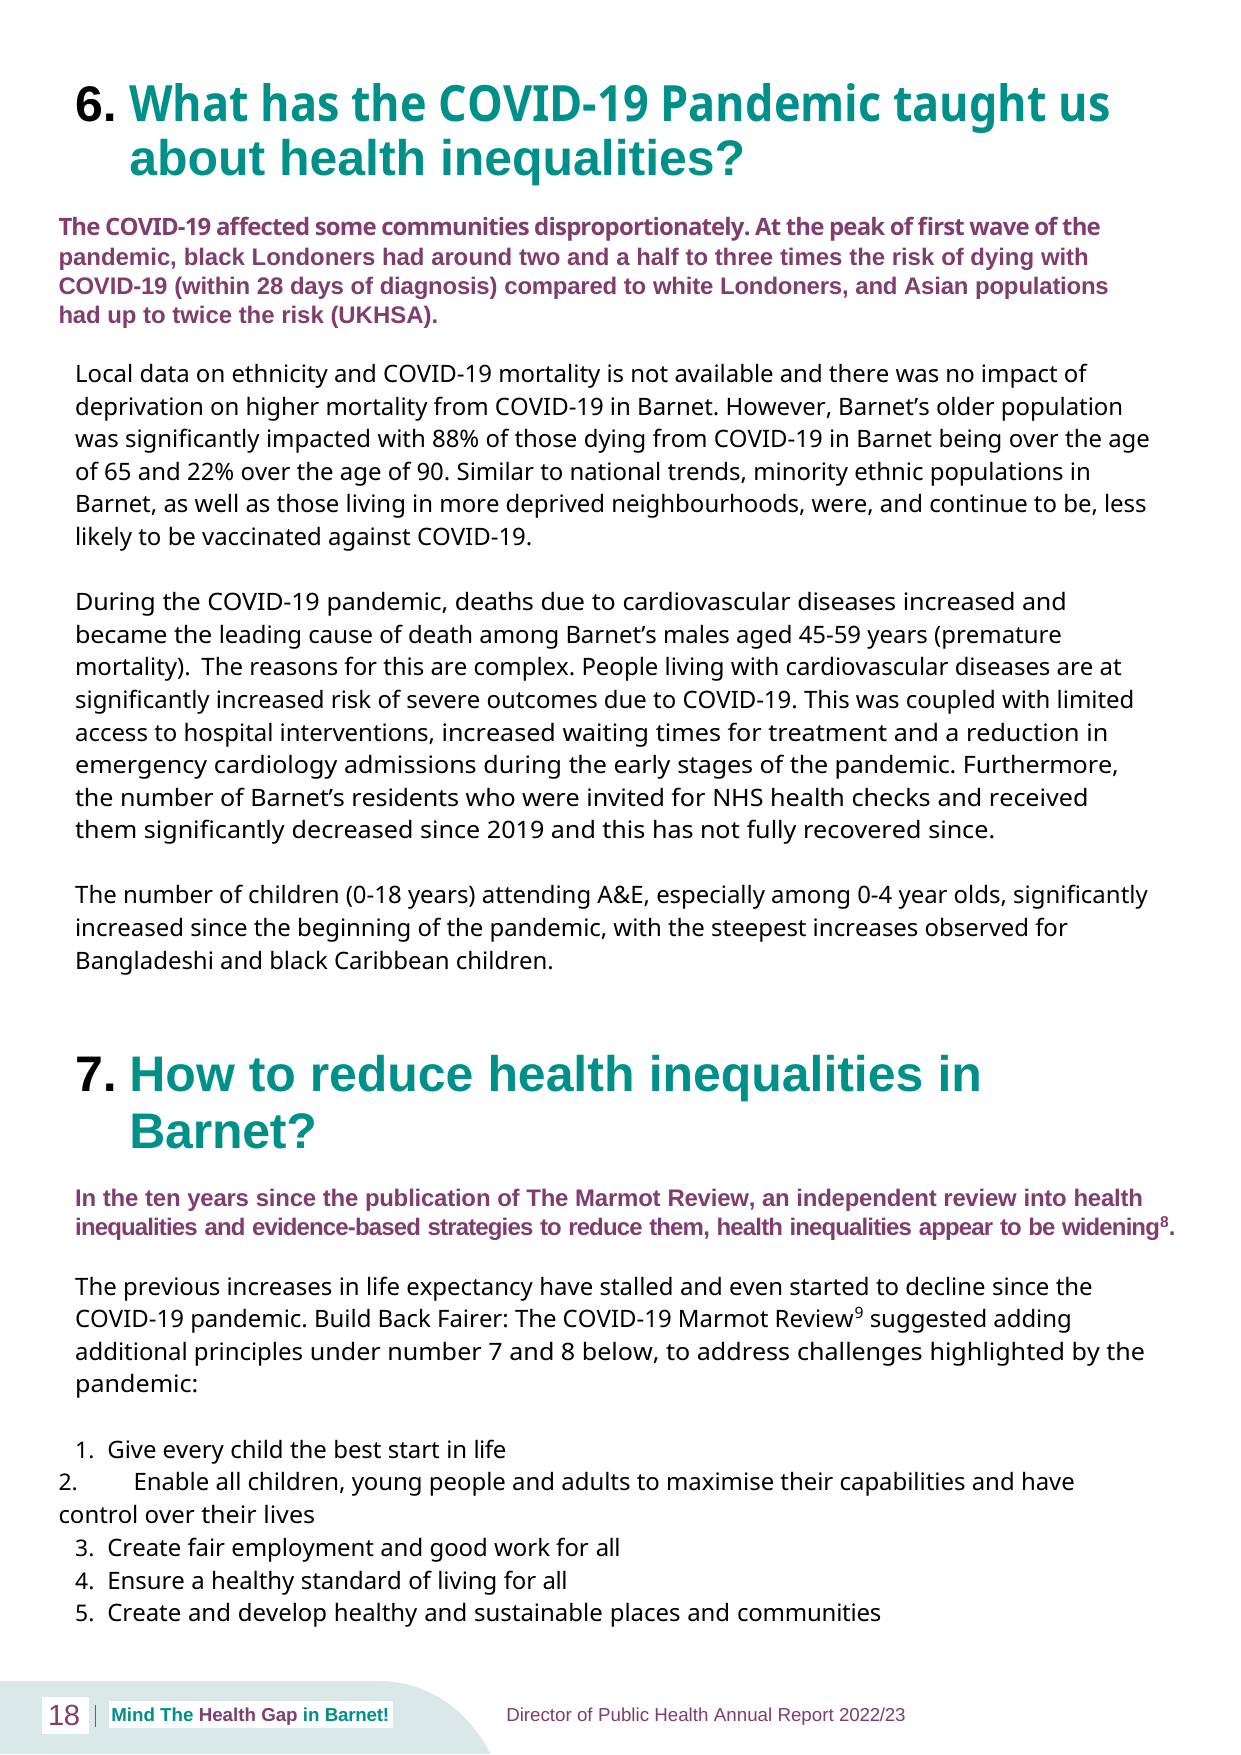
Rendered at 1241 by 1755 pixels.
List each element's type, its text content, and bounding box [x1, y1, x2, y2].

text The number of children (0-18 years) attending A&E, especially among 0-4 year olds, significantly increased since the beginning of the pandemic, with the steepest increases observed for Bangladeshi and black Caribbean children. [75, 878, 1178, 976]
text During the COVID-19 pandemic, deaths due to cardiovascular diseases increased and became the leading cause of death among Barnet’s males aged 45-59 years (premature mortality). The reasons for this are complex. People living with cardiovascular diseases are at significantly increased risk of severe outcomes due to COVID-19. This was coupled with limited access to hospital interventions, increased waiting times for treatment and a reduction in emergency cardiology admissions during the early stages of the pandemic. Furthermore, the number of Barnet’s residents who were invited for NHS health checks and received them significantly decreased since 2019 and this has not fully recovered since. [75, 585, 1153, 846]
list Ensure a healthy standard of living for all [75, 1563, 1178, 1596]
subtitle In the ten years since the publication of The Marmot Review, an independent review into health inequalities and evidence-based strategies to reduce them, health inequalities appear to be widening8. [75, 1184, 1178, 1241]
list Give every child the best start in life [75, 1432, 1178, 1465]
list Create and develop healthy and sustainable places and communities [75, 1596, 1178, 1629]
text The previous increases in life expectancy have stalled and even started to decline since the COVID-19 pandemic. Build Back Fairer: The COVID-19 Marmot Review9 suggested adding additional principles under number 7 and 8 below, to address challenges highlighted by the pandemic: [75, 1269, 1178, 1400]
subtitle The COVID-19 affected some communities disproportionately. At the peak of first wave of the pandemic, black Londoners had around two and a half to three times the risk of dying with COVID-19 (within 28 days of diagnosis) compared to white Londoners, and Asian populations had up to twice the risk (UKHSA). [58, 209, 1156, 328]
subtitle How to reduce health inequalities in Barnet? [75, 1044, 1178, 1159]
list Create fair employment and good work for all [75, 1531, 1178, 1563]
list Enable all children, young people and adults to maximise their capabilities and have control over their lives [58, 1465, 1136, 1530]
subtitle What has the COVID-19 Pandemic taught us about health inequalities? [75, 78, 1157, 186]
text Local data on ethnicity and COVID-19 mortality is not available and there was no impact of deprivation on higher mortality from COVID-19 in Barnet. However, Barnet’s older population was significantly impacted with 88% of those dying from COVID-19 in Barnet being over the age of 65 and 22% over the age of 90. Similar to national trends, minority ethnic populations in Barnet, as well as those living in more deprived neighbourhoods, were, and continue to be, less likely to be vaccinated against COVID-19. [75, 357, 1157, 552]
